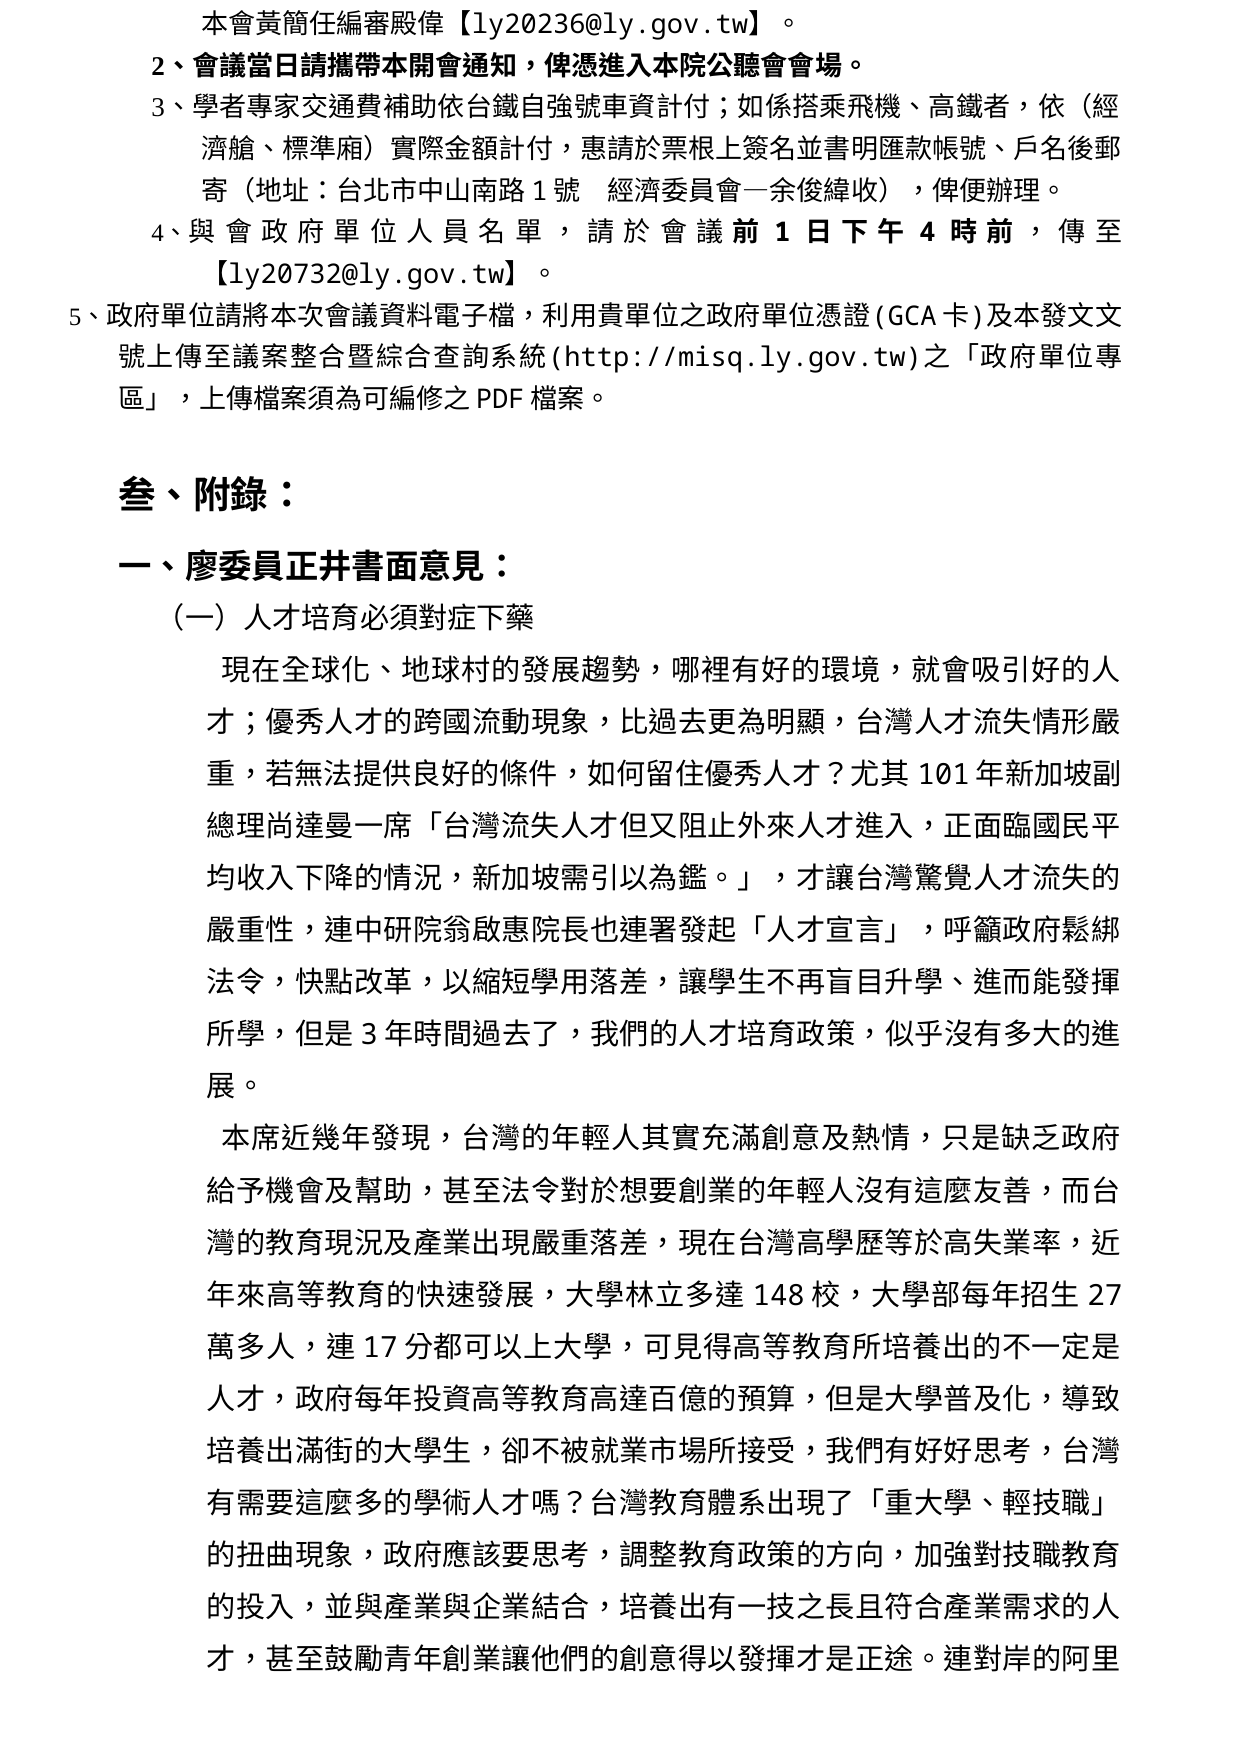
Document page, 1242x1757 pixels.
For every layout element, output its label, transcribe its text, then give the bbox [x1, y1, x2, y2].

list 會議當日請攜帶本開會通知，俾憑進入本院公聽會會場。 [151, 42, 1122, 83]
list 學者專家交通費補助依台鐵自強號車資計付；如係搭乘飛機、高鐵者，依（經濟艙、標準廂）實際金額計付，惠請於票根上簽名並書明匯款帳號、戶名後郵寄（地址：台北市中山南路1號 經濟委員會—余俊緯收），俾便辦理。 [151, 83, 1122, 208]
text （一）人才培育必須對症下藥 [156, 586, 1122, 638]
list 本會黃簡任編審殿偉【ly20236@ly.gov.tw】。 [151, 0, 1122, 42]
text 本席近幾年發現，台灣的年輕人其實充滿創意及熱情，只是缺乏政府給予機會及幫助，甚至法令對於想要創業的年輕人沒有這麼友善，而台灣的教育現況及產業出現嚴重落差，現在台灣高學歷等於高失業率，近年來高等教育的快速發展，大學林立多達148校，大學部每年招生27萬多人，連17分都可以上大學，可見得高等教育所培養出的不一定是人才，政府每年投資高等教育高達百億的預算，但是大學普及化，導致培養出滿街的大學生，卻不被就業市場所接受，我們有好好思考，台灣有需要這麼多的學術人才嗎？台灣教育體系出現了「重大學、輕技職」的扭曲現象，政府應該要思考，調整教育政策的方向，加強對技職教育的投入，並與產業與企業結合，培養出有一技之長且符合產業需求的人才，甚至鼓勵青年創業讓他們的創意得以發揮才是正途。連對岸的阿里 [207, 1107, 1122, 1680]
list 與會政府單位人員名單，請於會議前1日下午4時前，傳至【ly20732@ly.gov.tw】。 [151, 208, 1122, 292]
text 一、廖委員正井書面意見： [118, 534, 1122, 586]
list 政府單位請將本次會議資料電子檔，利用貴單位之政府單位憑證(GCA卡)及本發文文號上傳至議案整合暨綜合查詢系統(http://misq.ly.gov.tw)之「政府單位專區」，上傳檔案須為可編修之PDF檔案。 [68, 292, 1122, 417]
text 現在全球化、地球村的發展趨勢，哪裡有好的環境，就會吸引好的人才；優秀人才的跨國流動現象，比過去更為明顯，台灣人才流失情形嚴重，若無法提供良好的條件，如何留住優秀人才？尤其101年新加坡副總理尚達曼一席「台灣流失人才但又阻止外來人才進入，正面臨國民平均收入下降的情況，新加坡需引以為鑑。」，才讓台灣驚覺人才流失的嚴重性，連中研院翁啟惠院長也連署發起「人才宣言」，呼籲政府鬆綁法令，快點改革，以縮短學用落差，讓學生不再盲目升學、進而能發揮所學，但是3年時間過去了，我們的人才培育政策，似乎沒有多大的進展。 [207, 638, 1122, 1107]
text 叁、附錄： [118, 470, 1122, 522]
